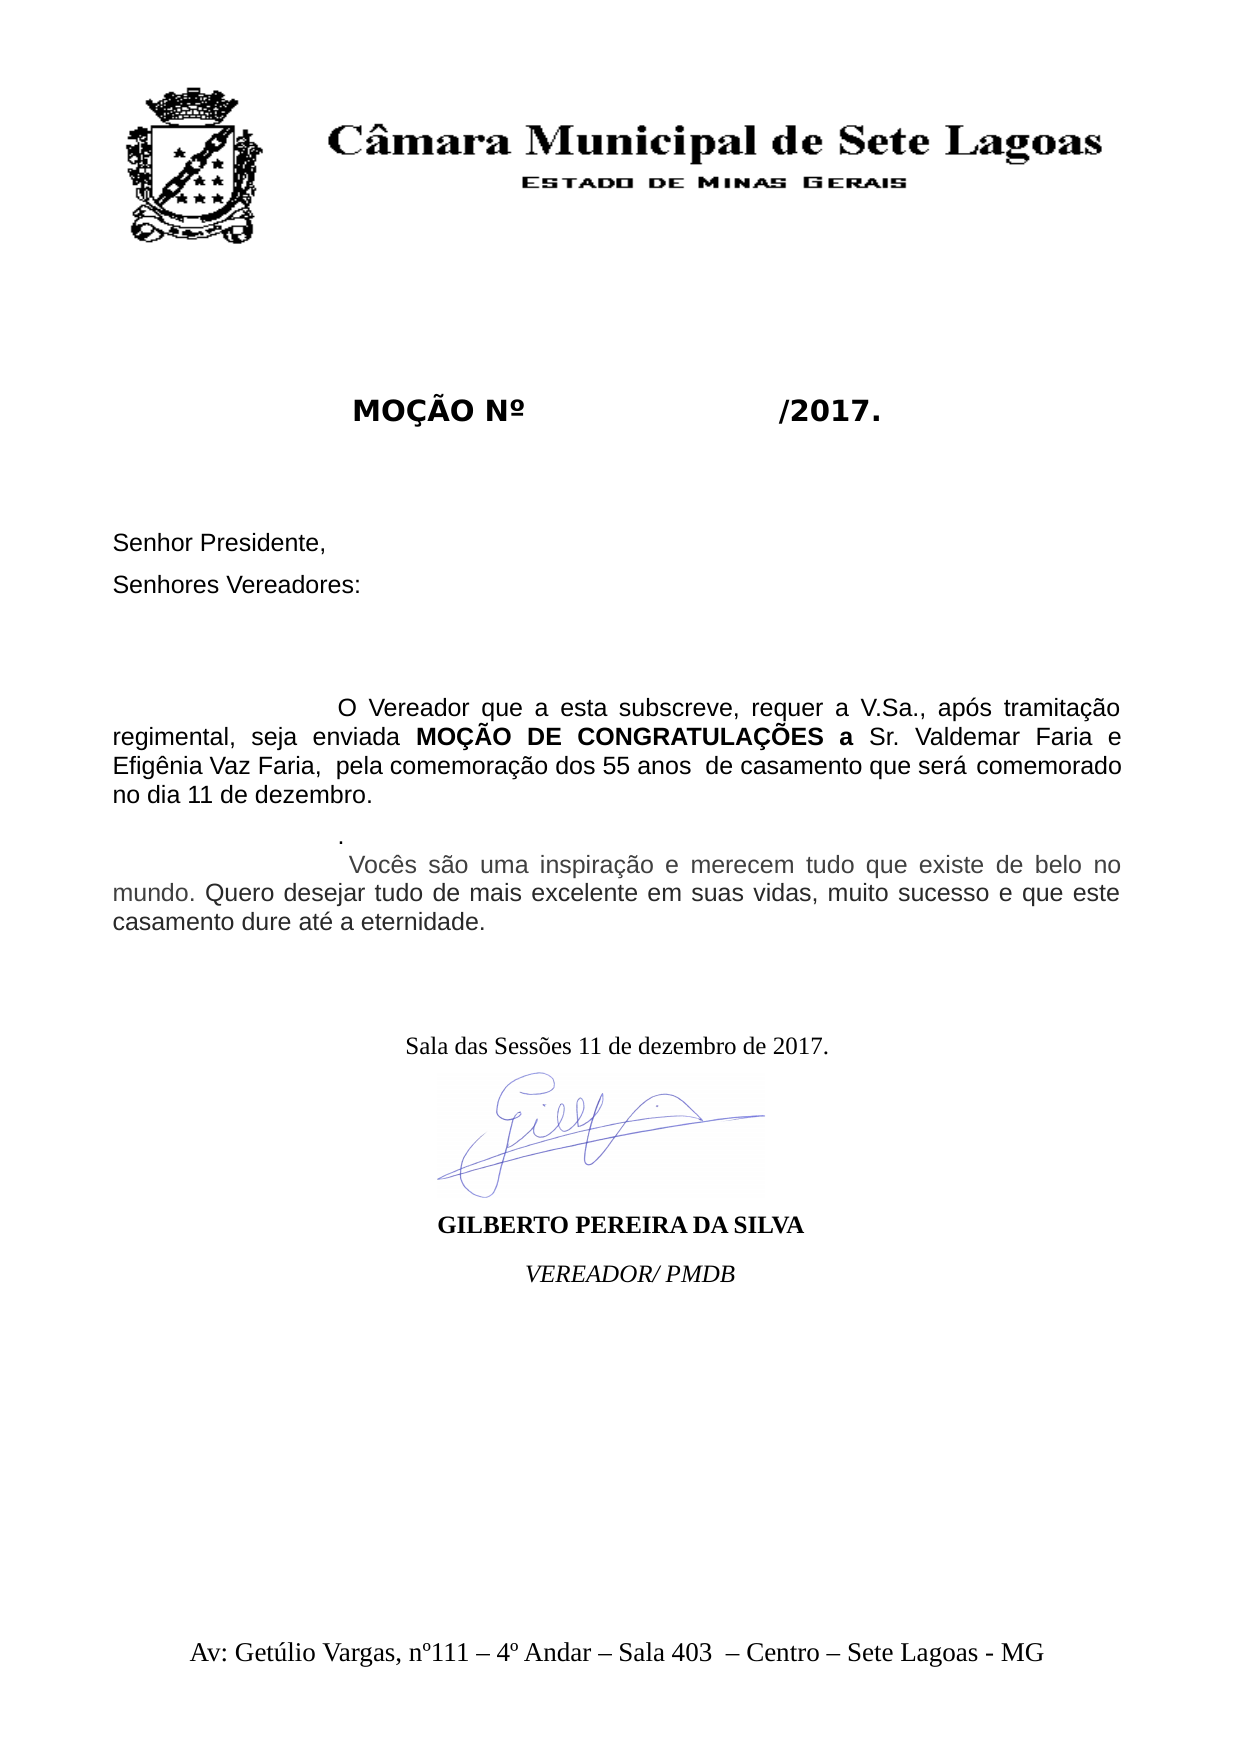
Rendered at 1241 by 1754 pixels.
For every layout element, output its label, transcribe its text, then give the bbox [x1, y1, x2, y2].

text Sala das Sessões 11 de dezembro de 2017. [112, 1031, 1122, 1060]
text . [112, 821, 1122, 850]
text MOÇÃO Nº /2017. [112, 394, 1122, 428]
text Vocês são uma inspiração e merecem tudo que existe de belo no mundo. Quero desejar tudo de mais excelente em suas vidas, muito sucesso e que este casamento dure até a eternidade. [112, 850, 1122, 936]
text O Vereador que a esta subscreve, requer a V.Sa., após tramitação regimental, seja enviada MOÇÃO DE CONGRATULAÇÕES a Sr. Valdemar Faria e Efigênia Vaz Faria, pela comemoração dos 55 anos de casamento que será comemorado no dia 11 de dezembro. [112, 693, 1122, 808]
text VEREADOR/ PMDB [112, 1251, 1122, 1291]
text GILBERTO PEREIRA DA SILVA [437, 1210, 1122, 1238]
text Senhores Vereadores: [112, 570, 1122, 598]
text Senhor Presidente, [112, 528, 1122, 557]
